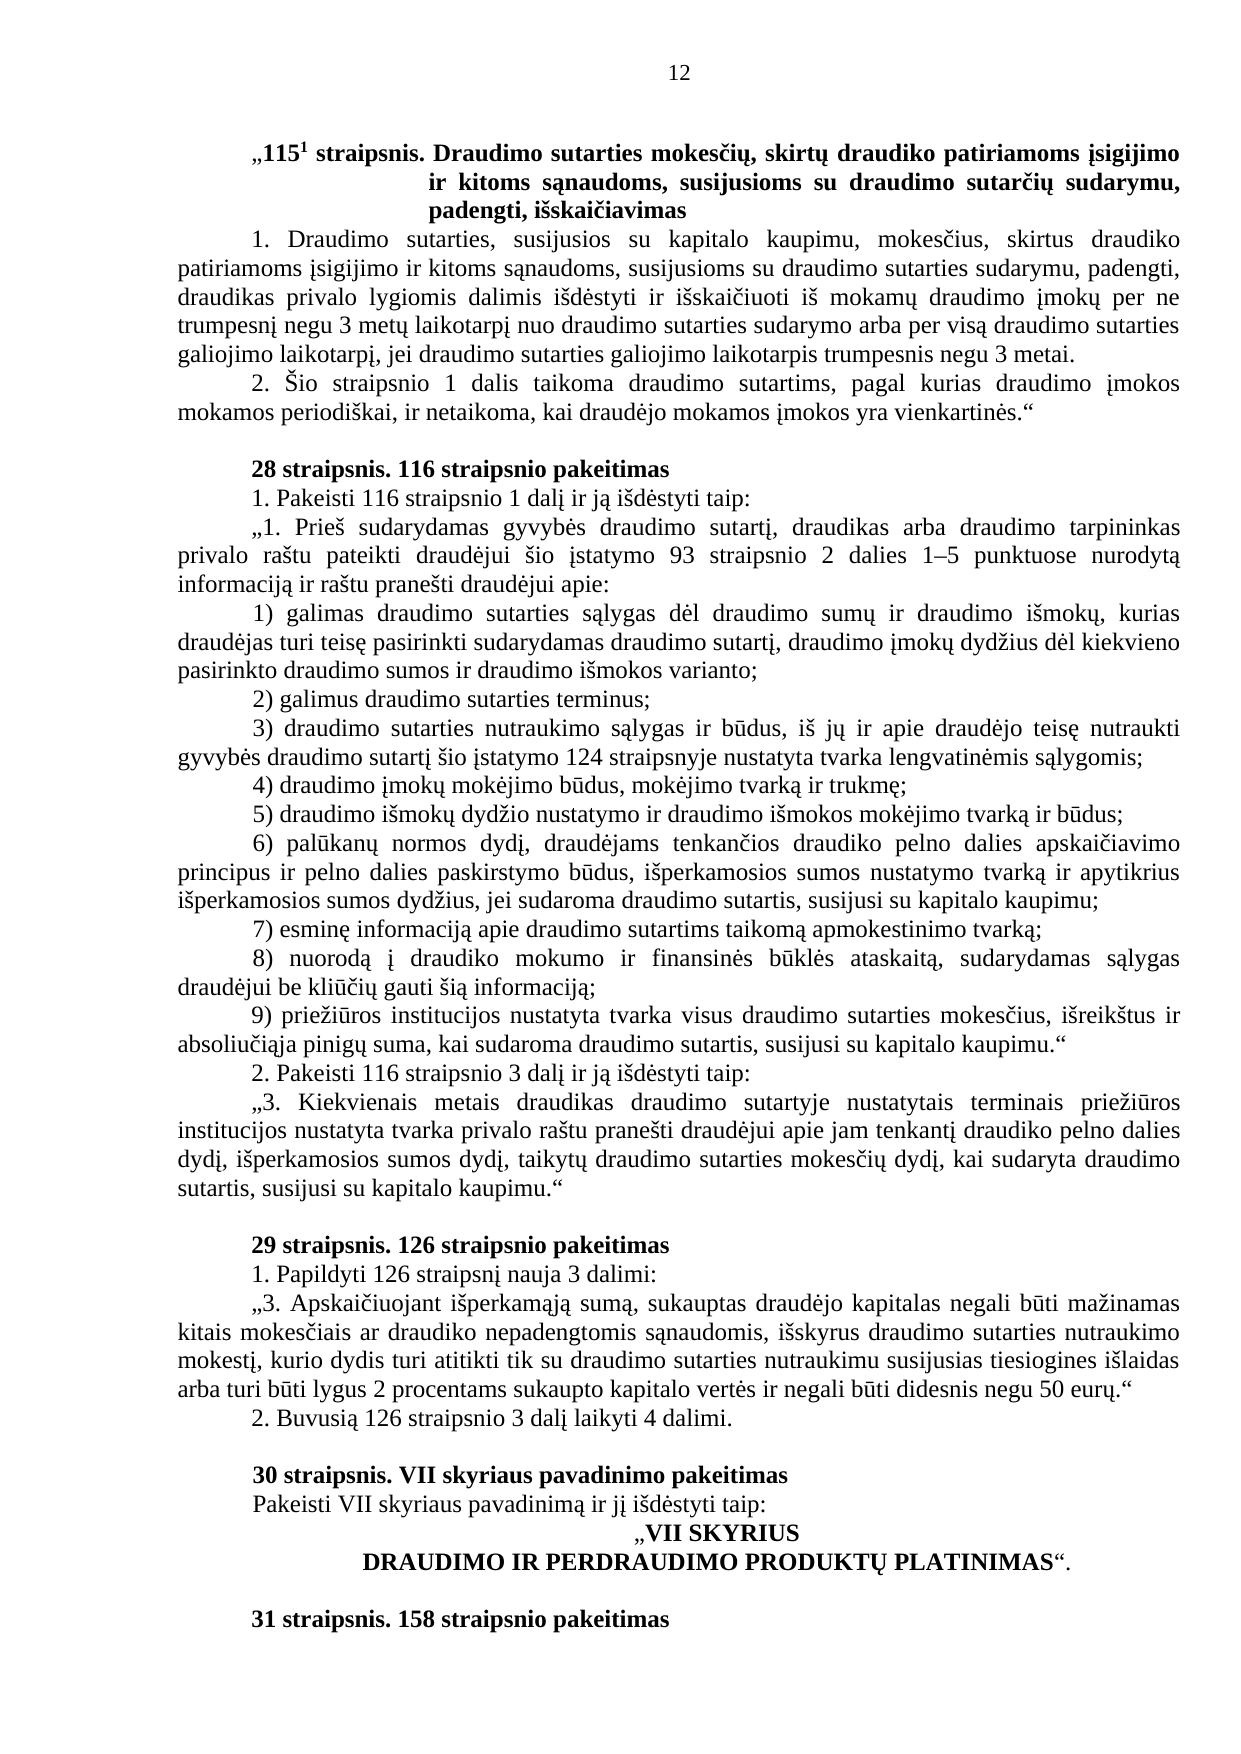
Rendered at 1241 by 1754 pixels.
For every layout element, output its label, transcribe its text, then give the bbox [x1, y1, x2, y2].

text 5) draudimo išmokų dydžio nustatymo ir draudimo išmokos mokėjimo tvarką ir būdus; [177, 799, 1181, 828]
text „3. Kiekvienais metais draudikas draudimo sutartyje nustatytais terminais priežiūros institucijos nustatyta tvarka privalo raštu pranešti draudėjui apie jam tenkantį draudiko pelno dalies dydį, išperkamosios sumos dydį, taikytų draudimo sutarties mokesčių dydį, kai sudaryta draudimo sutartis, susijusi su kapitalo kaupimu.“ [177, 1087, 1181, 1202]
text 1) galimas draudimo sutarties sąlygas dėl draudimo sumų ir draudimo išmokų, kurias draudėjas turi teisę pasirinkti sudarydamas draudimo sutartį, draudimo įmokų dydžius dėl kiekvieno pasirinkto draudimo sumos ir draudimo išmokos varianto; [177, 598, 1181, 684]
text 2. Šio straipsnio 1 dalis taikoma draudimo sutartims, pagal kurias draudimo įmokos mokamos periodiškai, ir netaikoma, kai draudėjo mokamos įmokos yra vienkartinės.“ [177, 368, 1181, 426]
text 1. Pakeisti 116 straipsnio 1 dalį ir ją išdėstyti taip: [177, 483, 1181, 512]
text „VII SKYRIUS [177, 1518, 1181, 1547]
text 7) esminę informaciją apie draudimo sutartims taikomą apmokestinimo tvarką; [177, 914, 1181, 943]
text 4) draudimo įmokų mokėjimo būdus, mokėjimo tvarką ir trukmę; [177, 771, 1181, 799]
text „1. Prieš sudarydamas gyvybės draudimo sutartį, draudikas arba draudimo tarpininkas privalo raštu pateikti draudėjui šio įstatymo 93 straipsnio 2 dalies 1–5 punktuose nurodytą informaciją ir raštu pranešti draudėjui apie: [177, 512, 1181, 598]
text 28 straipsnis. 116 straipsnio pakeitimas [177, 454, 1181, 483]
text DRAUDIMO IR PERDRAUDIMO PRODUKTŲ PLATINIMAS“. [177, 1547, 1181, 1576]
text 31 straipsnis. 158 straipsnio pakeitimas [177, 1604, 1181, 1633]
text „1151 straipsnis. Draudimo sutarties mokesčių, skirtų draudiko patiriamoms įsigijimo ir kitoms sąnaudoms, susijusioms su draudimo sutarčių sudarymu, padengti, išskaičiavimas [251, 138, 1181, 224]
text 30 straipsnis. VII skyriaus pavadinimo pakeitimas [177, 1461, 1181, 1489]
text 1. Papildyti 126 straipsnį nauja 3 dalimi: [177, 1259, 1181, 1288]
text 9) priežiūros institucijos nustatyta tvarka visus draudimo sutarties mokesčius, išreikštus ir absoliučiąja pinigų suma, kai sudaroma draudimo sutartis, susijusi su kapitalo kaupimu.“ [177, 1001, 1181, 1058]
text 8) nuorodą į draudiko mokumo ir finansinės būklės ataskaitą, sudarydamas sąlygas draudėjui be kliūčių gauti šią informaciją; [177, 943, 1181, 1001]
text 29 straipsnis. 126 straipsnio pakeitimas [177, 1231, 1181, 1259]
text 1. Draudimo sutarties, susijusios su kapitalo kaupimu, mokesčius, skirtus draudiko patiriamoms įsigijimo ir kitoms sąnaudoms, susijusioms su draudimo sutarties sudarymu, padengti, draudikas privalo lygiomis dalimis išdėstyti ir išskaičiuoti iš mokamų draudimo įmokų per ne trumpesnį negu 3 metų laikotarpį nuo draudimo sutarties sudarymo arba per visą draudimo sutarties galiojimo laikotarpį, jei draudimo sutarties galiojimo laikotarpis trumpesnis negu 3 metai. [177, 224, 1181, 368]
text 2) galimus draudimo sutarties terminus; [177, 684, 1181, 713]
text „3. Apskaičiuojant išperkamąją sumą, sukauptas draudėjo kapitalas negali būti mažinamas kitais mokesčiais ar draudiko nepadengtomis sąnaudomis, išskyrus draudimo sutarties nutraukimo mokestį, kurio dydis turi atitikti tik su draudimo sutarties nutraukimu susijusias tiesiogines išlaidas arba turi būti lygus 2 procentams sukaupto kapitalo vertės ir negali būti didesnis negu 50 eurų.“ [177, 1288, 1181, 1403]
text Pakeisti VII skyriaus pavadinimą ir jį išdėstyti taip: [177, 1489, 1181, 1518]
text 6) palūkanų normos dydį, draudėjams tenkančios draudiko pelno dalies apskaičiavimo principus ir pelno dalies paskirstymo būdus, išperkamosios sumos nustatymo tvarką ir apytikrius išperkamosios sumos dydžius, jei sudaroma draudimo sutartis, susijusi su kapitalo kaupimu; [177, 828, 1181, 914]
text 3) draudimo sutarties nutraukimo sąlygas ir būdus, iš jų ir apie draudėjo teisę nutraukti gyvybės draudimo sutartį šio įstatymo 124 straipsnyje nustatyta tvarka lengvatinėmis sąlygomis; [177, 713, 1181, 771]
text 2. Buvusią 126 straipsnio 3 dalį laikyti 4 dalimi. [177, 1403, 1181, 1432]
text 2. Pakeisti 116 straipsnio 3 dalį ir ją išdėstyti taip: [177, 1058, 1181, 1087]
